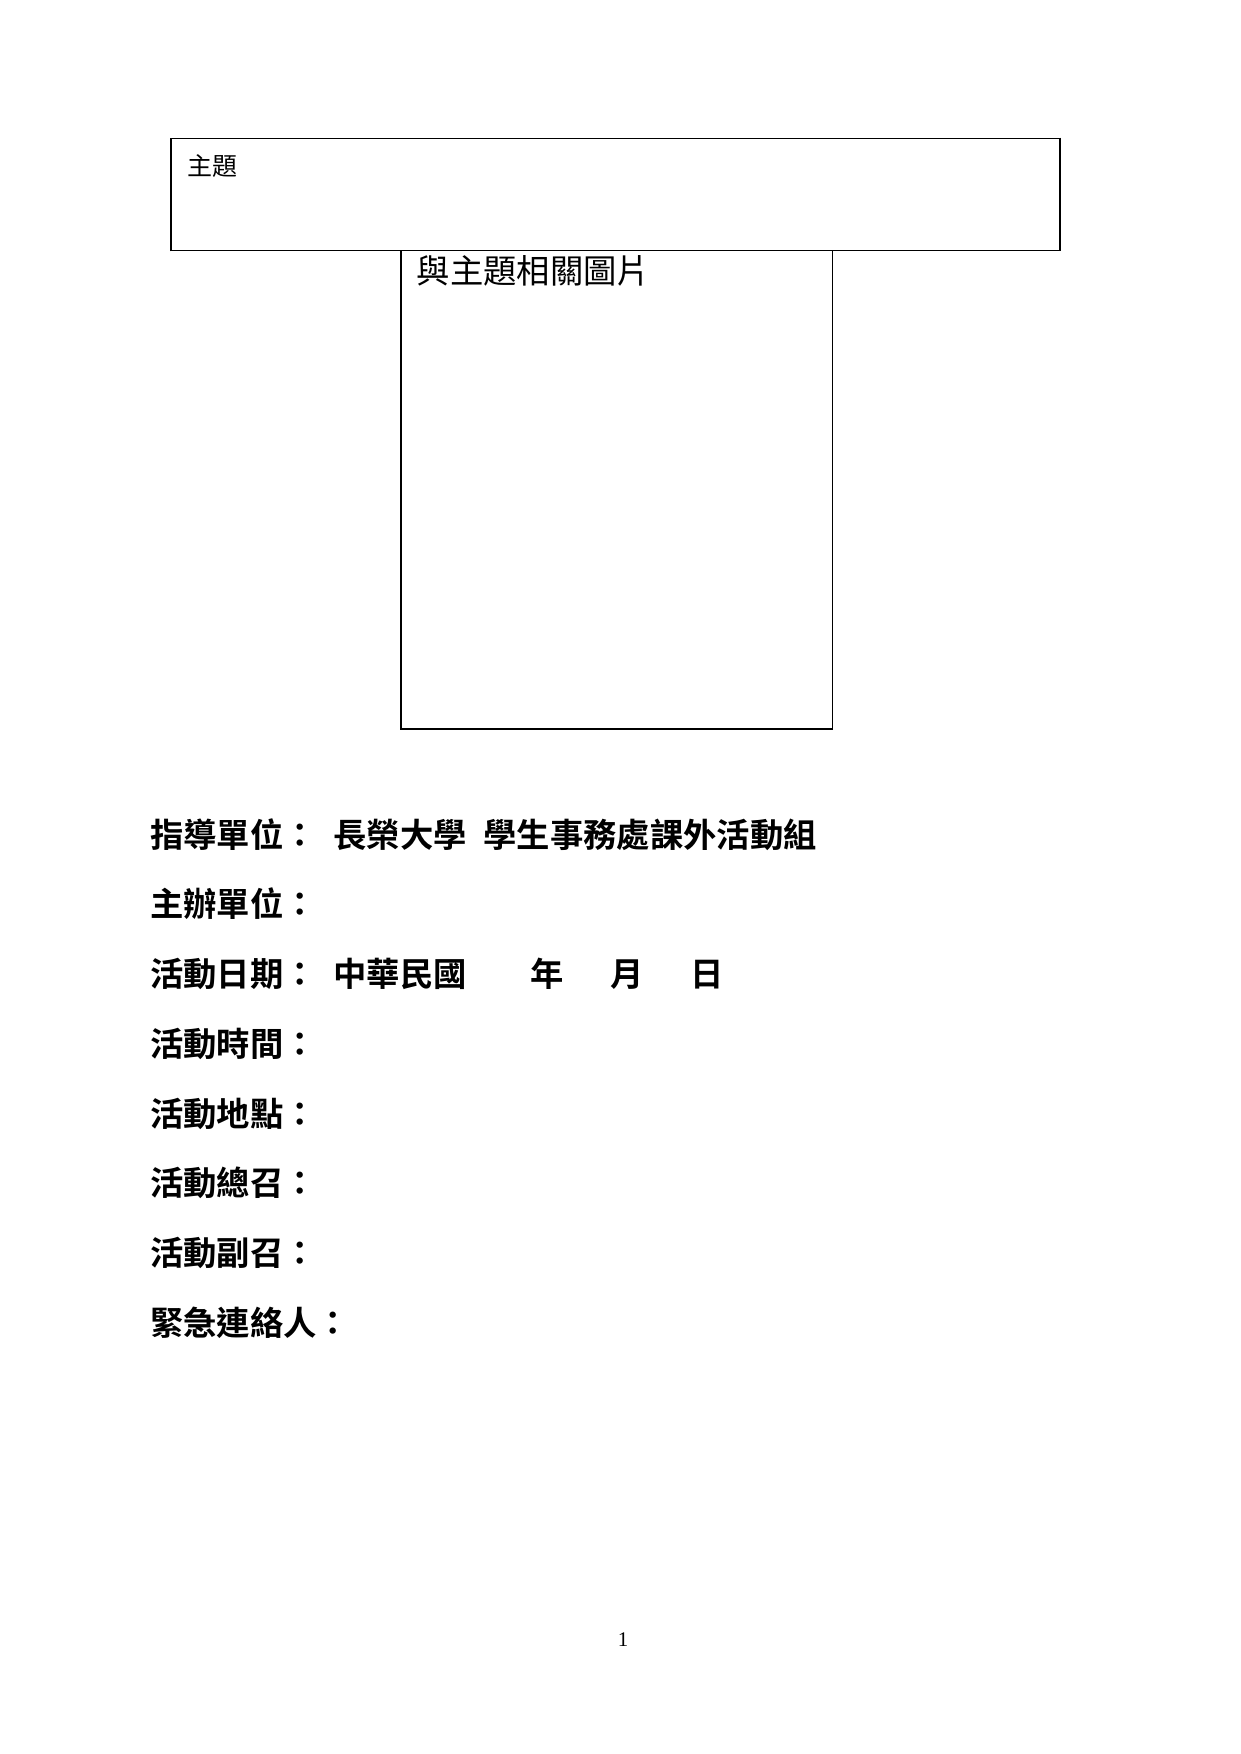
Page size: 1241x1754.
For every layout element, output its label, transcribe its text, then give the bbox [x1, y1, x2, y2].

text 活動總召： 社工三A 王羿婷 0975921072 [150, 1139, 1087, 1202]
text 活動日期： 中華民國106年05月25日 [150, 930, 1087, 993]
text 指導單位： 長榮大學 學生事務處課外活動組 [150, 791, 1087, 853]
text 活動副召： 大傳二B 趙若容 0933052361 [150, 1209, 1087, 1272]
text 活動時間： 19：00～21：00 [150, 1000, 1087, 1063]
text 活動地點： 長榮大學第二教學大樓三樓演藝廳 [150, 1070, 1087, 1132]
text 主題 [187, 146, 1044, 183]
text 與主題相關圖片 [417, 251, 817, 293]
text 緊急連絡人：應日三A 陳姵臻 0980768234 [150, 1279, 1087, 1341]
text 主辦單位： 長榮大學 第十三屆學生會 [150, 861, 1087, 923]
